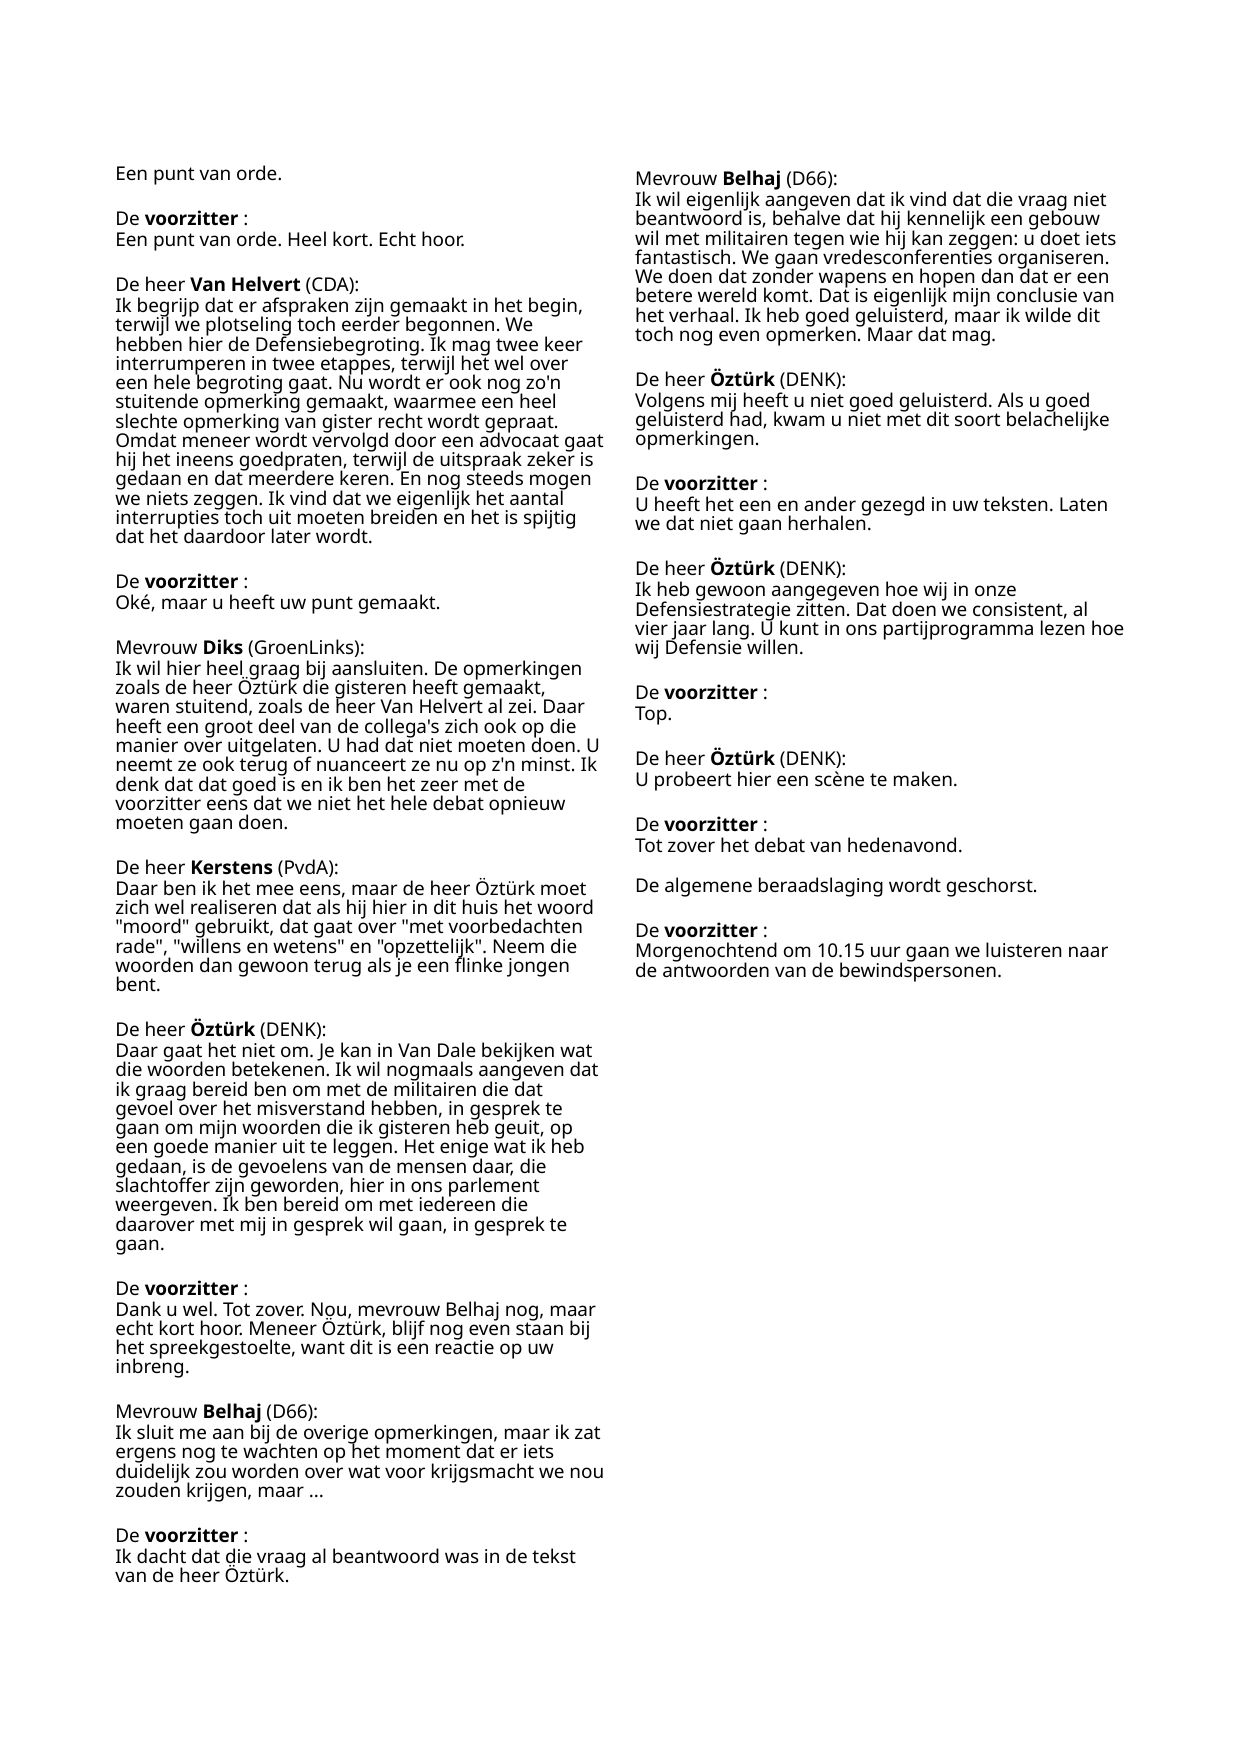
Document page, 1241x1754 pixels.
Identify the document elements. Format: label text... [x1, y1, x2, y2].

text Mevrouw Diks (GroenLinks): [115, 634, 605, 660]
text Mevrouw Belhaj (D66): [635, 165, 1125, 191]
text Tot zover het debat van hedenavond. [635, 837, 1125, 856]
text Morgenochtend om 10.15 uur gaan we luisteren naar de antwoorden van de bewindspersonen. [635, 942, 1125, 981]
text De voorzitter : [115, 1275, 605, 1301]
text Ik begrijp dat er afspraken zijn gemaakt in het begin, terwijl we plotseling toch eerder begonnen. We hebben hier de Defensiebegroting. Ik mag twee keer interrumperen in twee etappes, terwijl het wel over een hele begroting gaat. Nu wordt er ook nog zo'n stuitende opmerking gemaakt, waarmee een heel slechte opmerking van gister recht wordt gepraat. Omdat meneer wordt vervolgd door een advocaat gaat hij het ineens goedpraten, terwijl de uitspraak zeker is gedaan en dat meerdere keren. En nog steeds mogen we niets zeggen. Ik vind dat we eigenlijk het aantal interrupties toch uit moeten breiden en het is spijtig dat het daardoor later wordt. [115, 297, 605, 547]
text De voorzitter : [635, 917, 1125, 942]
text Ik sluit me aan bij de overige opmerkingen, maar ik zat ergens nog te wachten op het moment dat er iets duidelijk zou worden over wat voor krijgsmacht we nou zouden krijgen, maar ... [115, 1424, 605, 1501]
text De heer Van Helvert (CDA): [115, 271, 605, 297]
text Dank u wel. Tot zover. Nou, mevrouw Belhaj nog, maar echt kort hoor. Meneer Öztürk, blijf nog even staan bij het spreekgestoelte, want dit is een reactie op uw inbreng. [115, 1301, 605, 1378]
text De voorzitter : [635, 679, 1125, 705]
text Volgens mij heeft u niet goed geluisterd. Als u goed geluisterd had, kwam u niet met dit soort belachelijke opmerkingen. [635, 392, 1125, 449]
text De voorzitter : [115, 568, 605, 594]
text Ik wil eigenlijk aangeven dat ik vind dat die vraag niet beantwoord is, behalve dat hij kennelijk een gebouw wil met militairen tegen wie hij kan zeggen: u doet iets fantastisch. We gaan vredesconferenties organiseren. We doen dat zonder wapens en hopen dan dat er een betere wereld komt. Dat is eigenlijk mijn conclusie van het verhaal. Ik heb goed geluisterd, maar ik wilde dit toch nog even opmerken. Maar dat mag. [635, 191, 1125, 345]
text De heer Öztürk (DENK): [635, 556, 1125, 581]
text Mevrouw Belhaj (D66): [115, 1398, 605, 1424]
text Een punt van orde. [115, 165, 605, 184]
text Oké, maar u heeft uw punt gemaakt. [115, 594, 605, 613]
text Ik heb gewoon aangegeven hoe wij in onze Defensiestrategie zitten. Dat doen we consistent, al vier jaar lang. U kunt in ons partijprogramma lezen hoe wij Defensie willen. [635, 581, 1125, 658]
text De heer Kerstens (PvdA): [115, 854, 605, 880]
text Ik dacht dat die vraag al beantwoord was in de tekst van de heer Öztürk. [115, 1548, 605, 1586]
text De voorzitter : [635, 811, 1125, 837]
text De voorzitter : [635, 470, 1125, 496]
text De voorzitter : [115, 1522, 605, 1548]
text De heer Öztürk (DENK): [635, 366, 1125, 392]
text Daar ben ik het mee eens, maar de heer Öztürk moet zich wel realiseren dat als hij hier in dit huis het woord "moord" gebruikt, dat gaat over "met voorbedachten rade", "willens en wetens" en "opzettelijk". Neem die woorden dan gewoon terug als je een flinke jongen bent. [115, 880, 605, 996]
text U probeert hier een scène te maken. [635, 771, 1125, 790]
text De heer Öztürk (DENK): [115, 1016, 605, 1042]
text Daar gaat het niet om. Je kan in Van Dale bekijken wat die woorden betekenen. Ik wil nogmaals aangeven dat ik graag bereid ben om met de militairen die dat gevoel over het misverstand hebben, in gesprek te gaan om mijn woorden die ik gisteren heb geuit, op een goede manier uit te leggen. Het enige wat ik heb gedaan, is de gevoelens van de mensen daar, die slachtoffer zijn geworden, hier in ons parlement weergeven. Ik ben bereid om met iedereen die daarover met mij in gesprek wil gaan, in gesprek te gaan. [115, 1042, 605, 1254]
text De heer Öztürk (DENK): [635, 745, 1125, 771]
text Top. [635, 705, 1125, 724]
text U heeft het een en ander gezegd in uw teksten. Laten we dat niet gaan herhalen. [635, 496, 1125, 535]
text De voorzitter : [115, 205, 605, 231]
text Ik wil hier heel graag bij aansluiten. De opmerkingen zoals de heer Öztürk die gisteren heeft gemaakt, waren stuitend, zoals de heer Van Helvert al zei. Daar heeft een groot deel van de collega's zich ook op die manier over uitgelaten. U had dat niet moeten doen. U neemt ze ook terug of nuanceert ze nu op z'n minst. Ik denk dat dat goed is en ik ben het zeer met de voorzitter eens dat we niet het hele debat opnieuw moeten gaan doen. [115, 660, 605, 833]
text De algemene beraadslaging wordt geschorst. [635, 877, 1125, 896]
text Een punt van orde. Heel kort. Echt hoor. [115, 231, 605, 250]
